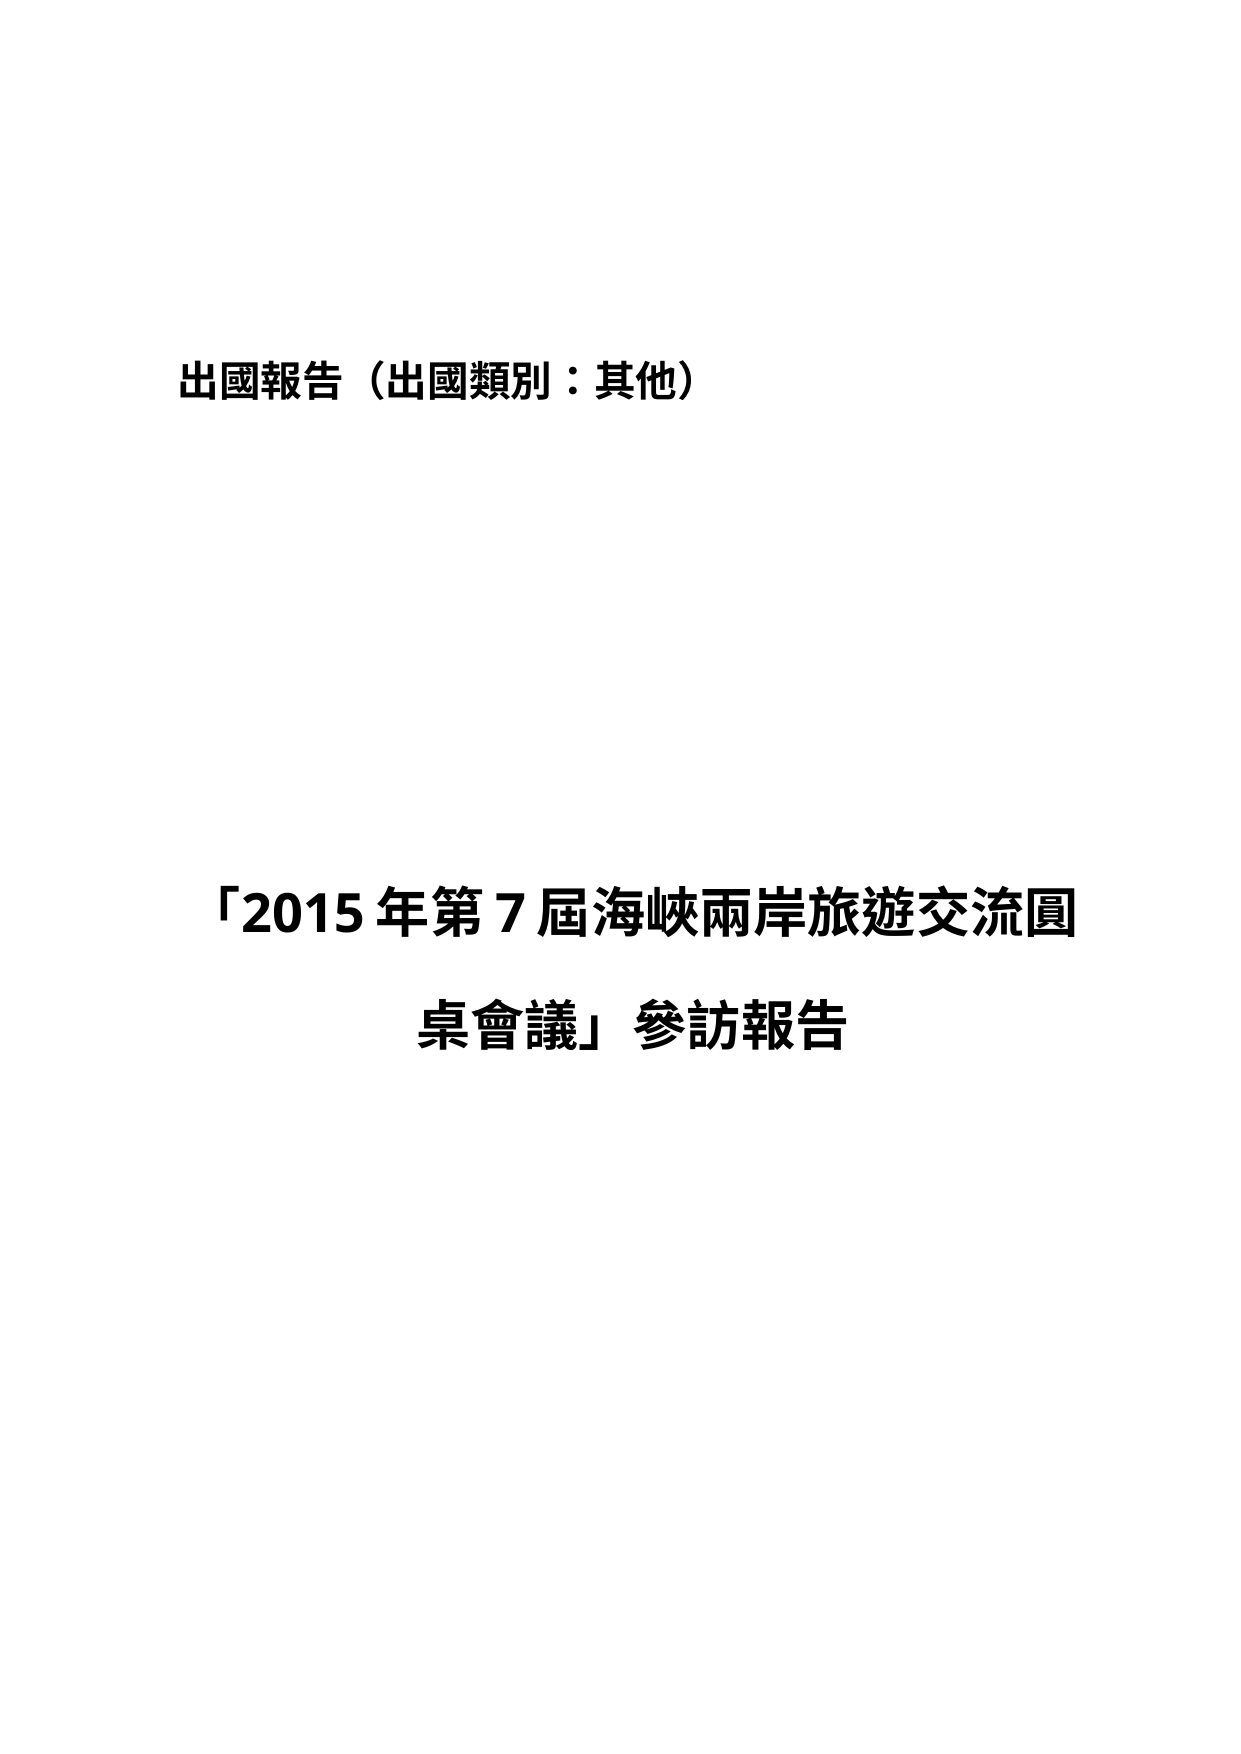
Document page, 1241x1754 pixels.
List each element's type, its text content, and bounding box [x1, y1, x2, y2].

text 「2015年第7屆海峽兩岸旅遊交流圓桌會議」參訪報告 [177, 853, 1087, 1078]
text 出國報告（出國類別：其他） [177, 341, 1087, 416]
